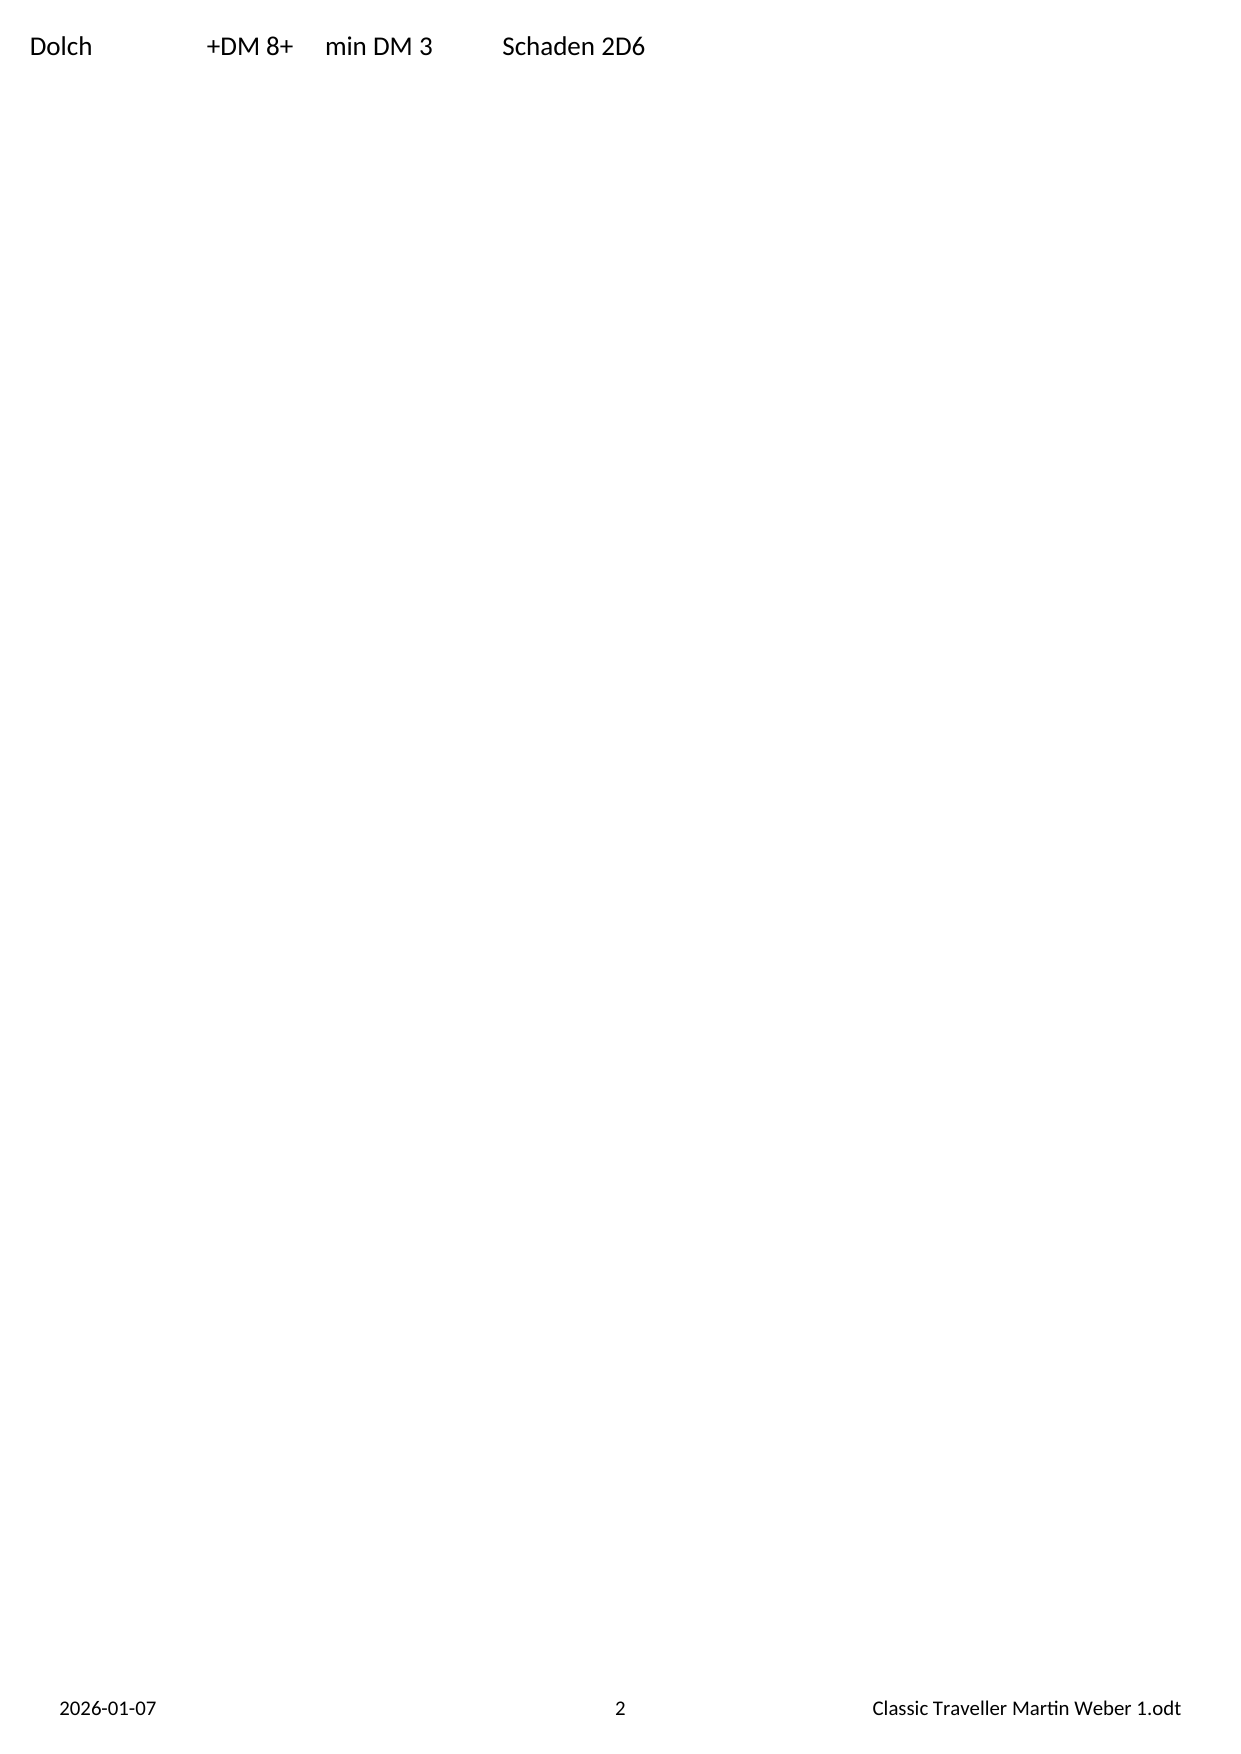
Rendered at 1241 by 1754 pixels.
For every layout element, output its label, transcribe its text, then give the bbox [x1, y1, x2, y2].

text Dolch +DM 8+ min DM 3 Schaden 2D6 [29, 29, 1211, 62]
